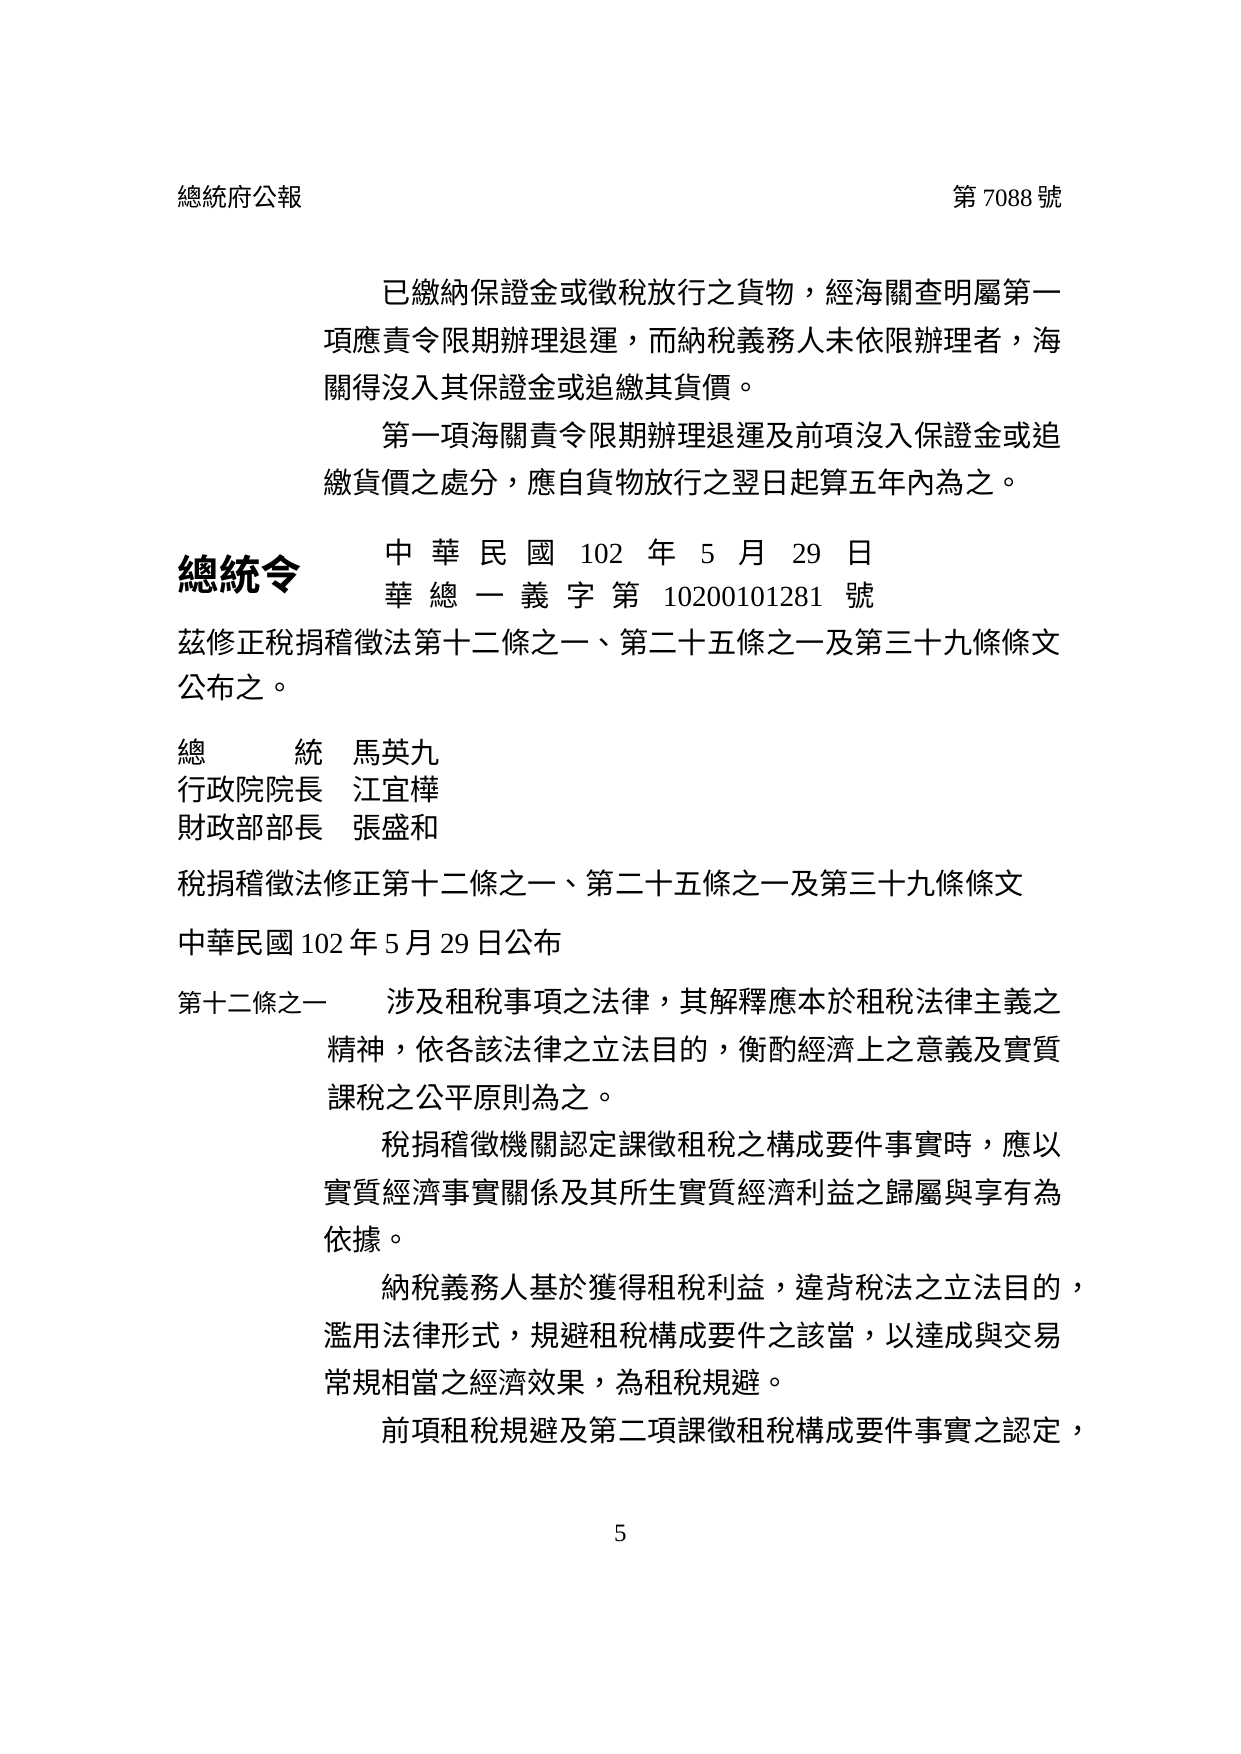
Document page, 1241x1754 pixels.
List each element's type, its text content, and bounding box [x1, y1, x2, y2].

text 財政部部長 張盛和 [177, 808, 1063, 846]
table_header 總統令 [174, 528, 381, 616]
text 中華民國102年5月29日公布 [177, 916, 1063, 962]
text 前項租稅規避及第二項課徵租稅構成要件事實之認定，稅捐稽徵機關就其事實有舉證之責任。 [323, 1403, 1063, 1451]
text 納稅義務人基於獲得租稅利益，違背稅法之立法目的，濫用法律形式，規避租稅構成要件之該當，以達成與交易常規相當之經濟效果，為租稅規避。 [323, 1260, 1063, 1403]
text 稅捐稽徵法修正第十二條之一、第二十五條之一及第三十九條條文 [177, 858, 1063, 904]
text 第一項海關責令限期辦理退運及前項沒入保證金或追繳貨價之處分，應自貨物放行之翌日起算五年內為之。 [323, 408, 1063, 503]
text 總 統 馬英九 [177, 733, 1063, 771]
text 行政院院長 江宜樺 [177, 771, 1063, 808]
table_header 中華民國102年5月29日 華總一義字第10200101281號 [381, 528, 877, 616]
text 第十二條之一 涉及租稅事項之法律，其解釋應本於租稅法律主義之精神，依各該法律之立法目的，衡酌經濟上之意義及實質課稅之公平原則為之。 [177, 975, 1063, 1118]
text 稅捐稽徵機關認定課徵租稅之構成要件事實時，應以實質經濟事實關係及其所生實質經濟利益之歸屬與享有為依據。 [323, 1118, 1063, 1260]
text 已繳納保證金或徵稅放行之貨物，經海關查明屬第一項應責令限期辦理退運，而納稅義務人未依限辦理者，海關得沒入其保證金或追繳其貨價。 [323, 266, 1063, 408]
text 茲修正稅捐稽徵法第十二條之一、第二十五條之一及第三十九條條文，公布之。 [177, 616, 1063, 708]
